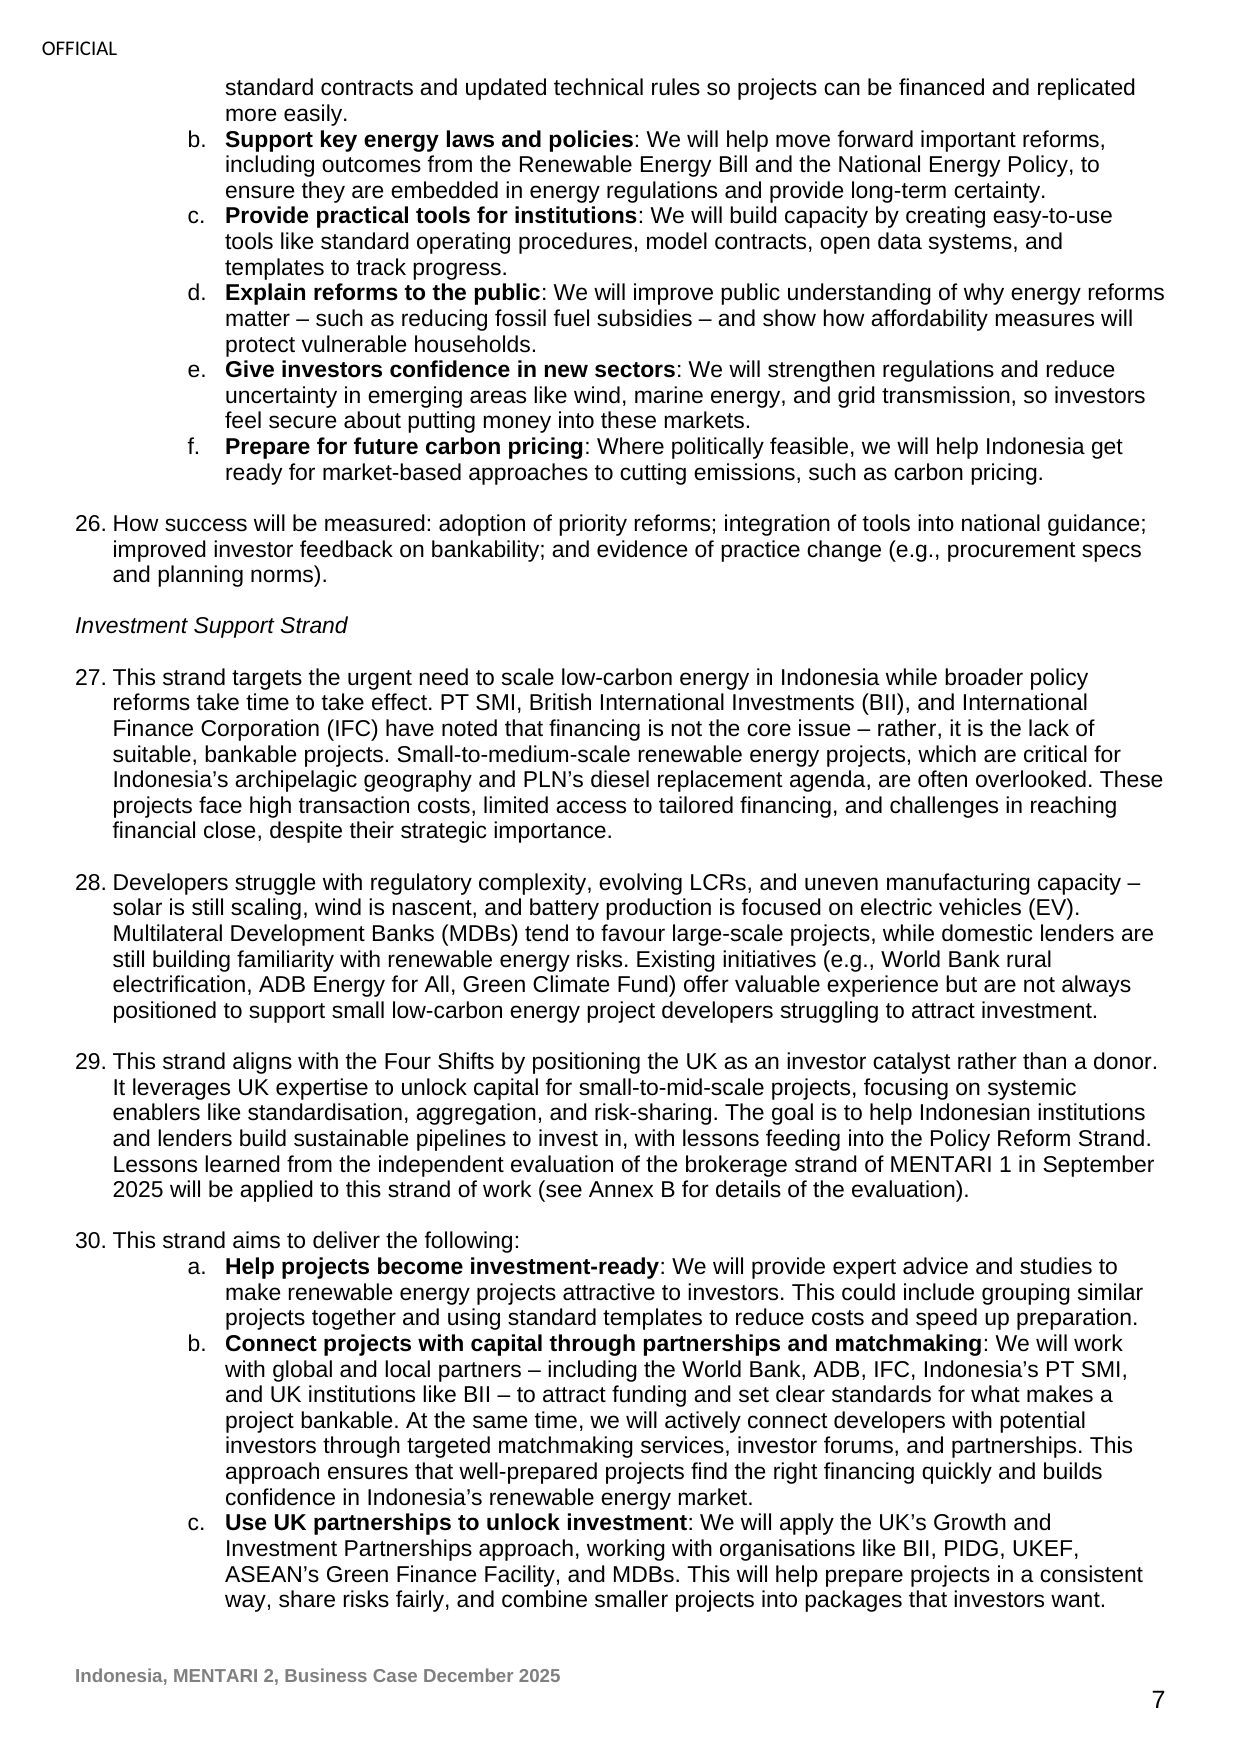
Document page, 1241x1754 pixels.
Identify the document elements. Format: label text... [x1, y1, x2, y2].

list Support key energy laws and policies: We will help move forward important reforms, including outcomes from the Renewable Energy Bill and the National Energy Policy, to ensure they are embedded in energy regulations and provide long-term certainty. [187, 126, 1165, 203]
list This strand aims to deliver the following: [75, 1228, 1165, 1254]
list This strand targets the urgent need to scale low-carbon energy in Indonesia while broader policy reforms take time to take effect. PT SMI, British International Investments (BII), and International Finance Corporation (IFC) have noted that financing is not the core issue – rather, it is the lack of suitable, bankable projects. Small-to-medium-scale renewable energy projects, which are critical for Indonesia’s archipelagic geography and PLN’s diesel replacement agenda, are often overlooked. These projects face high transaction costs, limited access to tailored financing, and challenges in reaching financial close, despite their strategic importance. [75, 664, 1165, 844]
list This strand aligns with the Four Shifts by positioning the UK as an investor catalyst rather than a donor. It leverages UK expertise to unlock capital for small-to-mid-scale projects, focusing on systemic enablers like standardisation, aggregation, and risk-sharing. The goal is to help Indonesian institutions and lenders build sustainable pipelines to invest in, with lessons feeding into the Policy Reform Strand. Lessons learned from the independent evaluation of the brokerage strand of MENTARI 1 in September 2025 will be applied to this strand of work (see Annex B for details of the evaluation). [75, 1049, 1165, 1202]
list standard contracts and updated technical rules so projects can be financed and replicated more easily. [187, 75, 1165, 126]
list Help projects become investment-ready: We will provide expert advice and studies to make renewable energy projects attractive to investors. This could include grouping similar projects together and using standard templates to reduce costs and speed up preparation. [187, 1254, 1165, 1331]
list How success will be measured: adoption of priority reforms; integration of tools into national guidance; improved investor feedback on bankability; and evidence of practice change (e.g., procurement specs and planning norms). [75, 511, 1165, 587]
text Investment Support Strand [75, 613, 1165, 639]
list Prepare for future carbon pricing: Where politically feasible, we will help Indonesia get ready for market-based approaches to cutting emissions, such as carbon pricing. [187, 434, 1165, 485]
list Connect projects with capital through partnerships and matchmaking: We will work with global and local partners – including the World Bank, ADB, IFC, Indonesia’s PT SMI, and UK institutions like BII – to attract funding and set clear standards for what makes a project bankable. At the same time, we will actively connect developers with potential investors through targeted matchmaking services, investor forums, and partnerships. This approach ensures that well-prepared projects find the right financing quickly and builds confidence in Indonesia’s renewable energy market. [187, 1331, 1165, 1510]
list Explain reforms to the public: We will improve public understanding of why energy reforms matter – such as reducing fossil fuel subsidies – and show how affordability measures will protect vulnerable households. [187, 280, 1165, 357]
list Provide practical tools for institutions: We will build capacity by creating easy-to-use tools like standard operating procedures, model contracts, open data systems, and templates to track progress. [187, 203, 1165, 280]
list Use UK partnerships to unlock investment: We will apply the UK’s Growth and Investment Partnerships approach, working with organisations like BII, PIDG, UKEF, ASEAN’s Green Finance Facility, and MDBs. This will help prepare projects in a consistent way, share risks fairly, and combine smaller projects into packages that investors want. [187, 1510, 1165, 1612]
list Developers struggle with regulatory complexity, evolving LCRs, and uneven manufacturing capacity – solar is still scaling, wind is nascent, and battery production is focused on electric vehicles (EV). Multilateral Development Banks (MDBs) tend to favour large-scale projects, while domestic lenders are still building familiarity with renewable energy risks. Existing initiatives (e.g., World Bank rural electrification, ADB Energy for All, Green Climate Fund) offer valuable experience but are not always positioned to support small low-carbon energy project developers struggling to attract investment. [75, 869, 1165, 1023]
list Give investors confidence in new sectors: We will strengthen regulations and reduce uncertainty in emerging areas like wind, marine energy, and grid transmission, so investors feel secure about putting money into these markets. [187, 357, 1165, 434]
